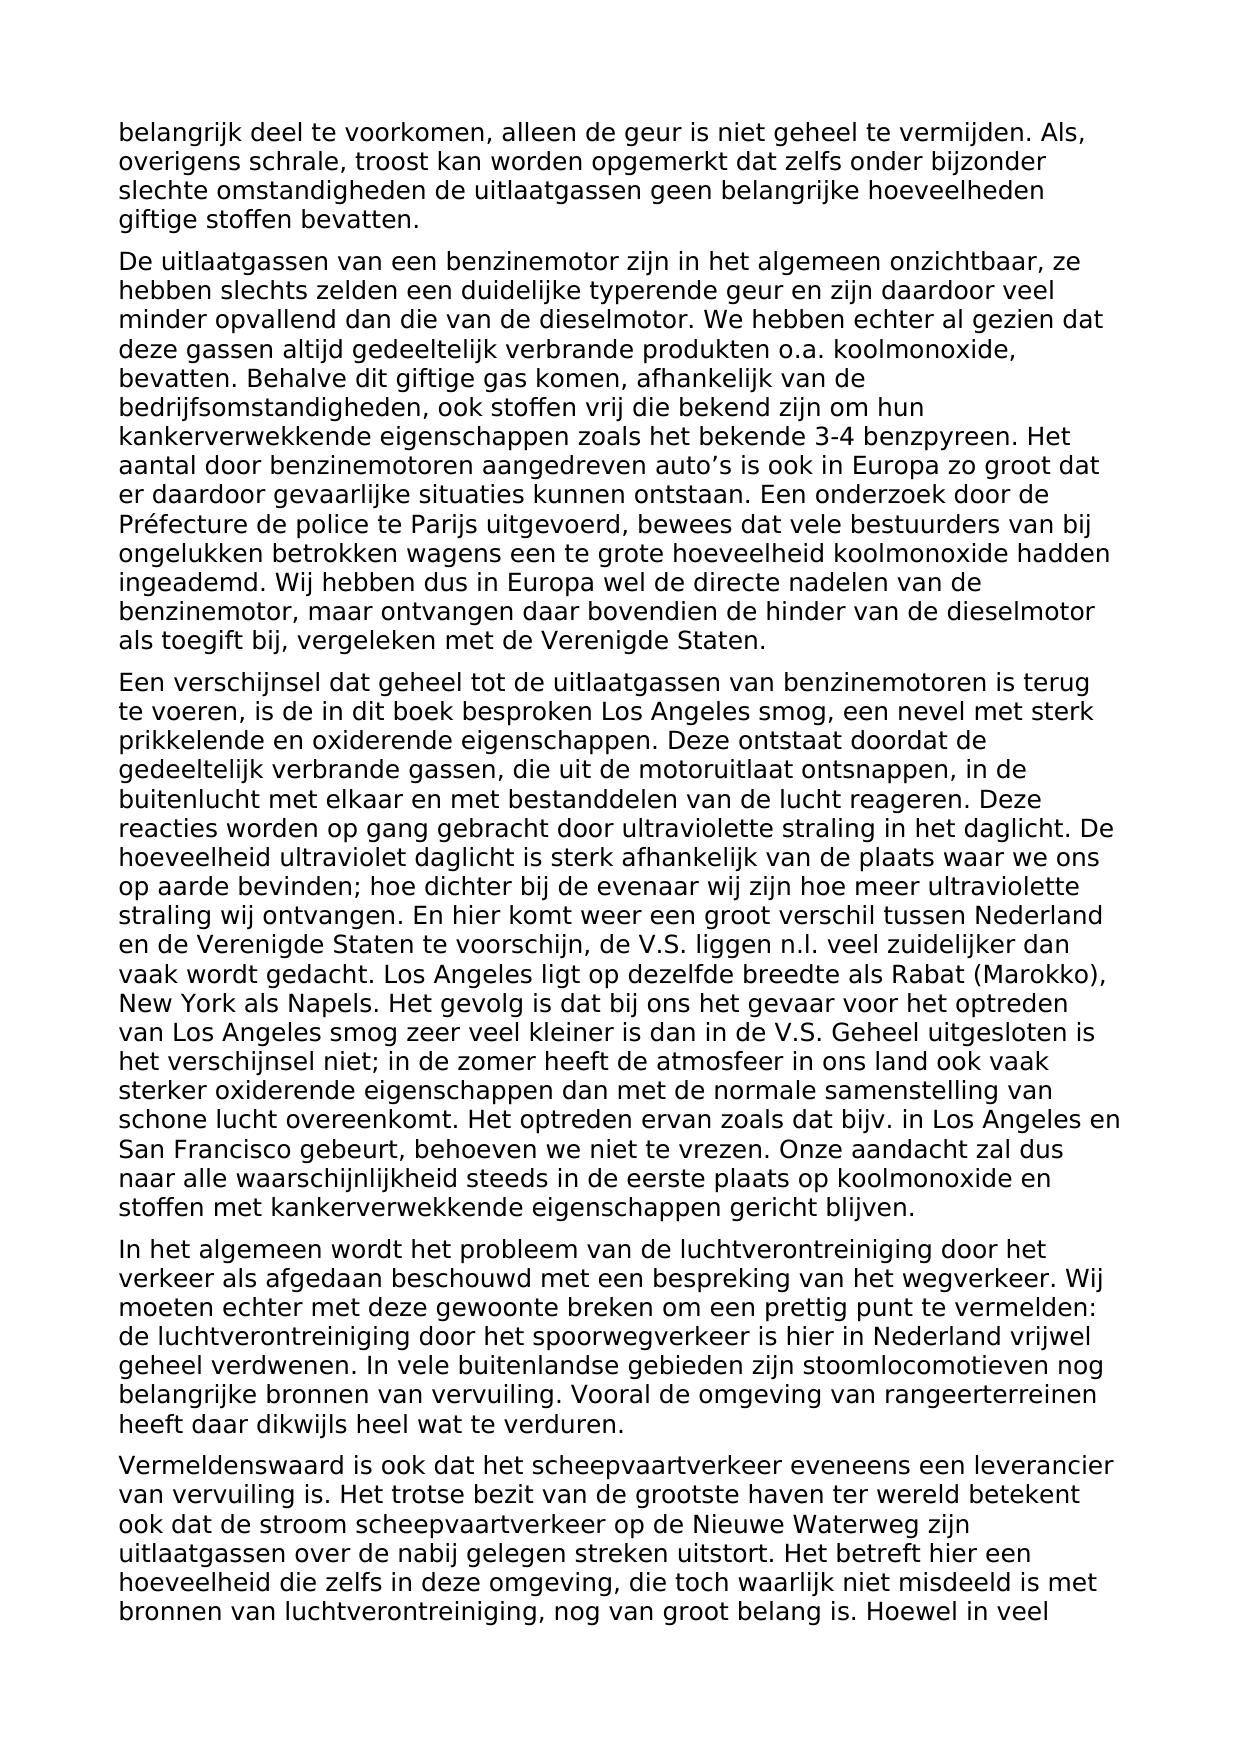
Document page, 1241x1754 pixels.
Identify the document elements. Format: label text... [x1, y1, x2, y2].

text Vermeldenswaard is ook dat het scheepvaartverkeer eveneens een leverancier van vervuiling is. Het trotse bezit van de grootste haven ter wereld betekent ook dat de stroom scheepvaartverkeer op de Nieuwe Waterweg zijn uitlaatgassen over de nabij gelegen streken uitstort. Het betreft hier een hoeveelheid die zelfs in deze omgeving, die toch waarlijk niet misdeeld is met bronnen van luchtverontreiniging, nog van groot belang is. Hoewel in veel [118, 1451, 1122, 1626]
text De uitlaatgassen van een benzinemotor zijn in het algemeen onzichtbaar, ze hebben slechts zelden een duidelijke typerende geur en zijn daardoor veel minder opvallend dan die van de dieselmotor. We hebben echter al gezien dat deze gassen altijd gedeeltelijk verbrande produkten o.a. koolmonoxide, bevatten. Behalve dit giftige gas komen, afhankelijk van de bedrijfsomstandigheden, ook stoffen vrij die bekend zijn om hun kankerverwekkende eigenschappen zoals het bekende 3-4 benzpyreen. Het aantal door benzinemotoren aangedreven auto’s is ook in Europa zo groot dat er daardoor gevaarlijke situaties kunnen ontstaan. Een onderzoek door de Préfecture de police te Parijs uitgevoerd, bewees dat vele bestuurders van bij ongelukken betrokken wagens een te grote hoeveelheid koolmonoxide hadden ingeademd. Wij hebben dus in Europa wel de directe nadelen van de benzinemotor, maar ontvangen daar bovendien de hinder van de dieselmotor als toegift bij, vergeleken met de Verenigde Staten. [118, 247, 1122, 656]
text In het algemeen wordt het probleem van de luchtverontreiniging door het verkeer als afgedaan beschouwd met een bespreking van het wegverkeer. Wij moeten echter met deze gewoonte breken om een prettig punt te vermelden: de luchtverontreiniging door het spoorwegverkeer is hier in Nederland vrijwel geheel verdwenen. In vele buitenlandse gebieden zijn stoomlocomotieven nog belangrijke bronnen van vervuiling. Vooral de omgeving van rangeerterreinen heeft daar dikwijls heel wat te verduren. [118, 1235, 1122, 1439]
text belangrijk deel te voorkomen, alleen de geur is niet geheel te vermijden. Als, overigens schrale, troost kan worden opgemerkt dat zelfs onder bijzonder slechte omstandigheden de uitlaatgassen geen belangrijke hoeveelheden giftige stoffen bevatten. [118, 118, 1122, 235]
text Een verschijnsel dat geheel tot de uitlaatgassen van benzinemotoren is terug te voeren, is de in dit boek besproken Los Angeles smog, een nevel met sterk prikkelende en oxiderende eigenschappen. Deze ontstaat doordat de gedeeltelijk verbrande gassen, die uit de motoruitlaat ontsnappen, in de buitenlucht met elkaar en met bestanddelen van de lucht reageren. Deze reacties worden op gang gebracht door ultraviolette straling in het daglicht. De hoeveelheid ultraviolet daglicht is sterk afhankelijk van de plaats waar we ons op aarde bevinden; hoe dichter bij de evenaar wij zijn hoe meer ultraviolette straling wij ontvangen. En hier komt weer een groot verschil tussen Nederland en de Verenigde Staten te voorschijn, de V.S. liggen n.l. veel zuidelijker dan vaak wordt gedacht. Los Angeles ligt op dezelfde breedte als Rabat (Marokko), New York als Napels. Het gevolg is dat bij ons het gevaar voor het optreden van Los Angeles smog zeer veel kleiner is dan in de V.S. Geheel uitgesloten is het verschijnsel niet; in de zomer heeft de atmosfeer in ons land ook vaak sterker oxiderende eigenschappen dan met de normale samenstelling van schone lucht overeenkomt. Het optreden ervan zoals dat bijv. in Los Angeles en San Francisco gebeurt, behoeven we niet te vrezen. Onze aandacht zal dus naar alle waarschijnlijkheid steeds in de eerste plaats op koolmonoxide en stoffen met kankerverwekkende eigenschappen gericht blijven. [118, 668, 1122, 1222]
